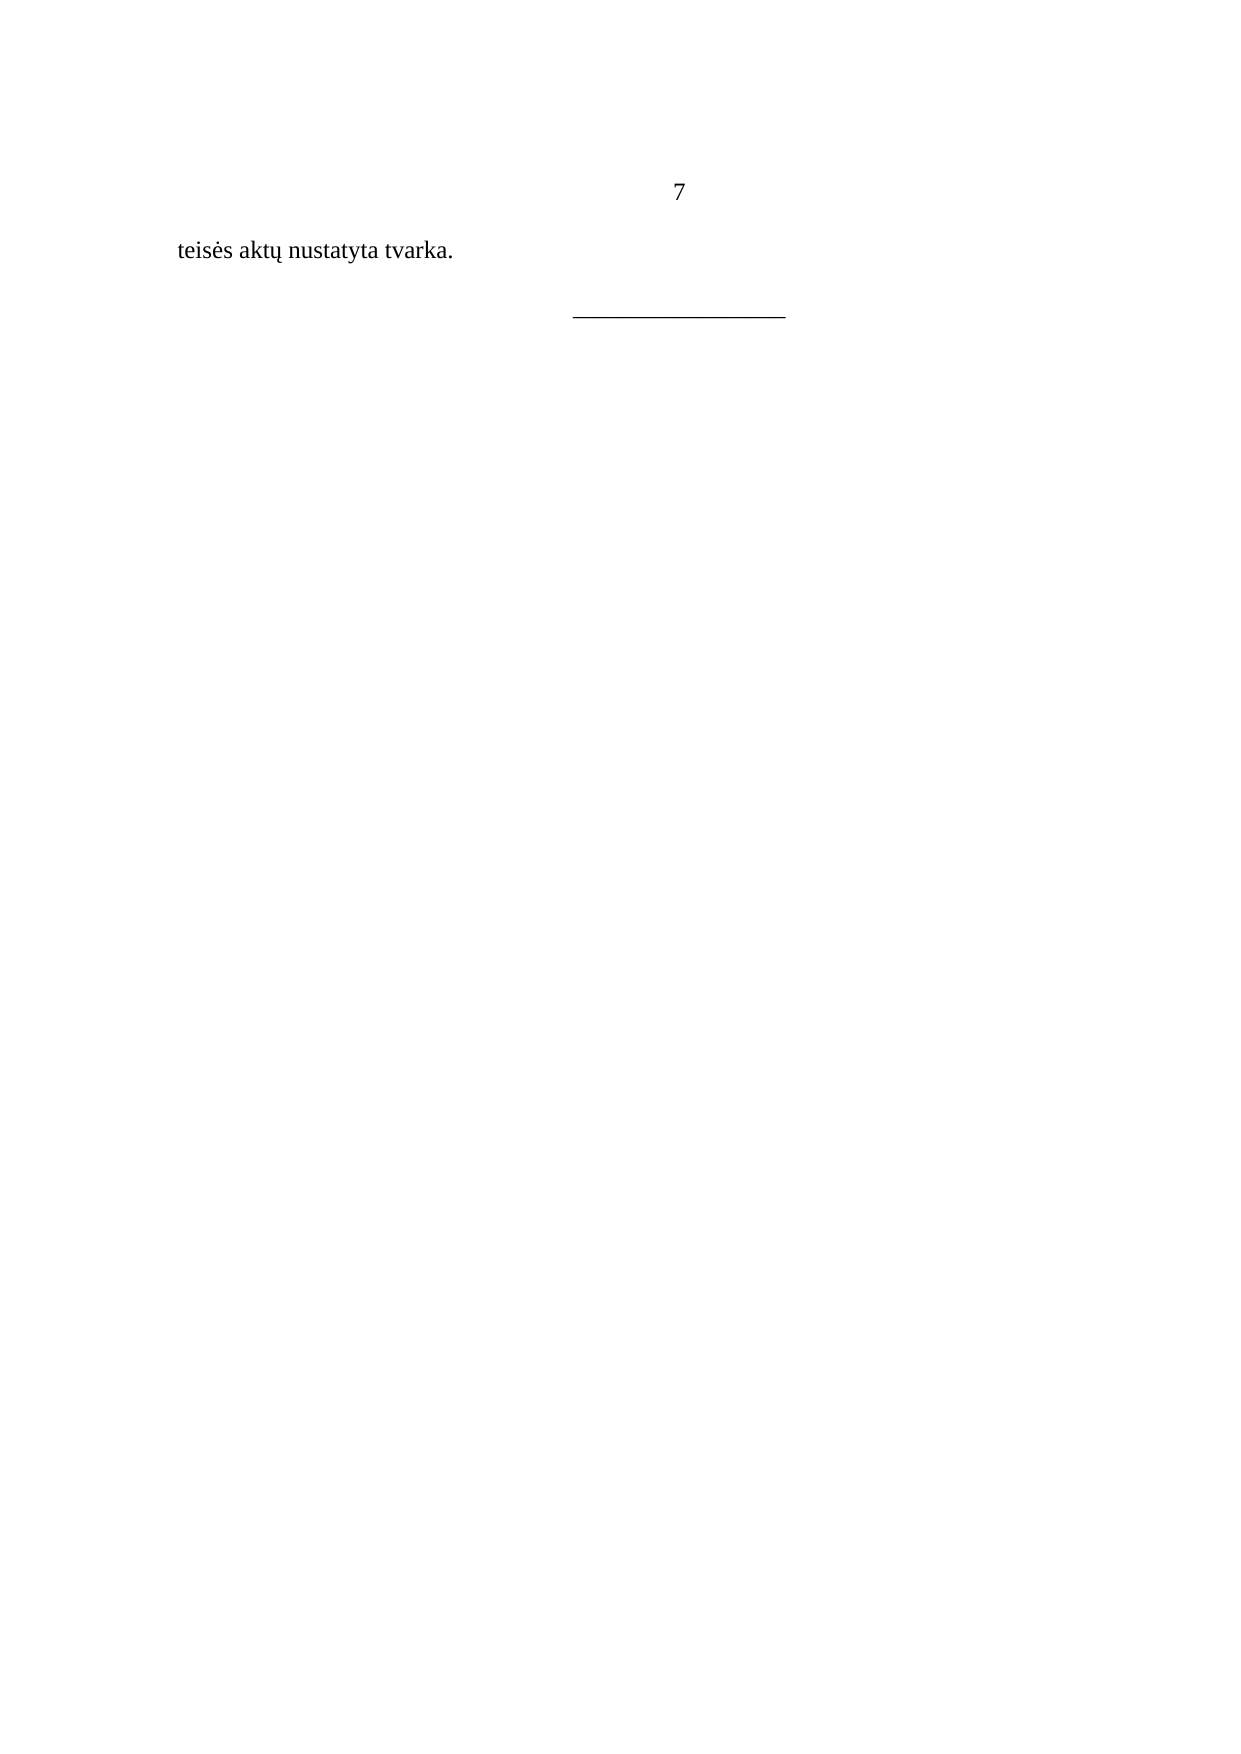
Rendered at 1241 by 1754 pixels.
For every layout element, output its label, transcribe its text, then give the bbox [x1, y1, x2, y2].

text teisės aktų nustatyta tvarka. [177, 235, 1181, 263]
text _________________ [177, 292, 1181, 321]
